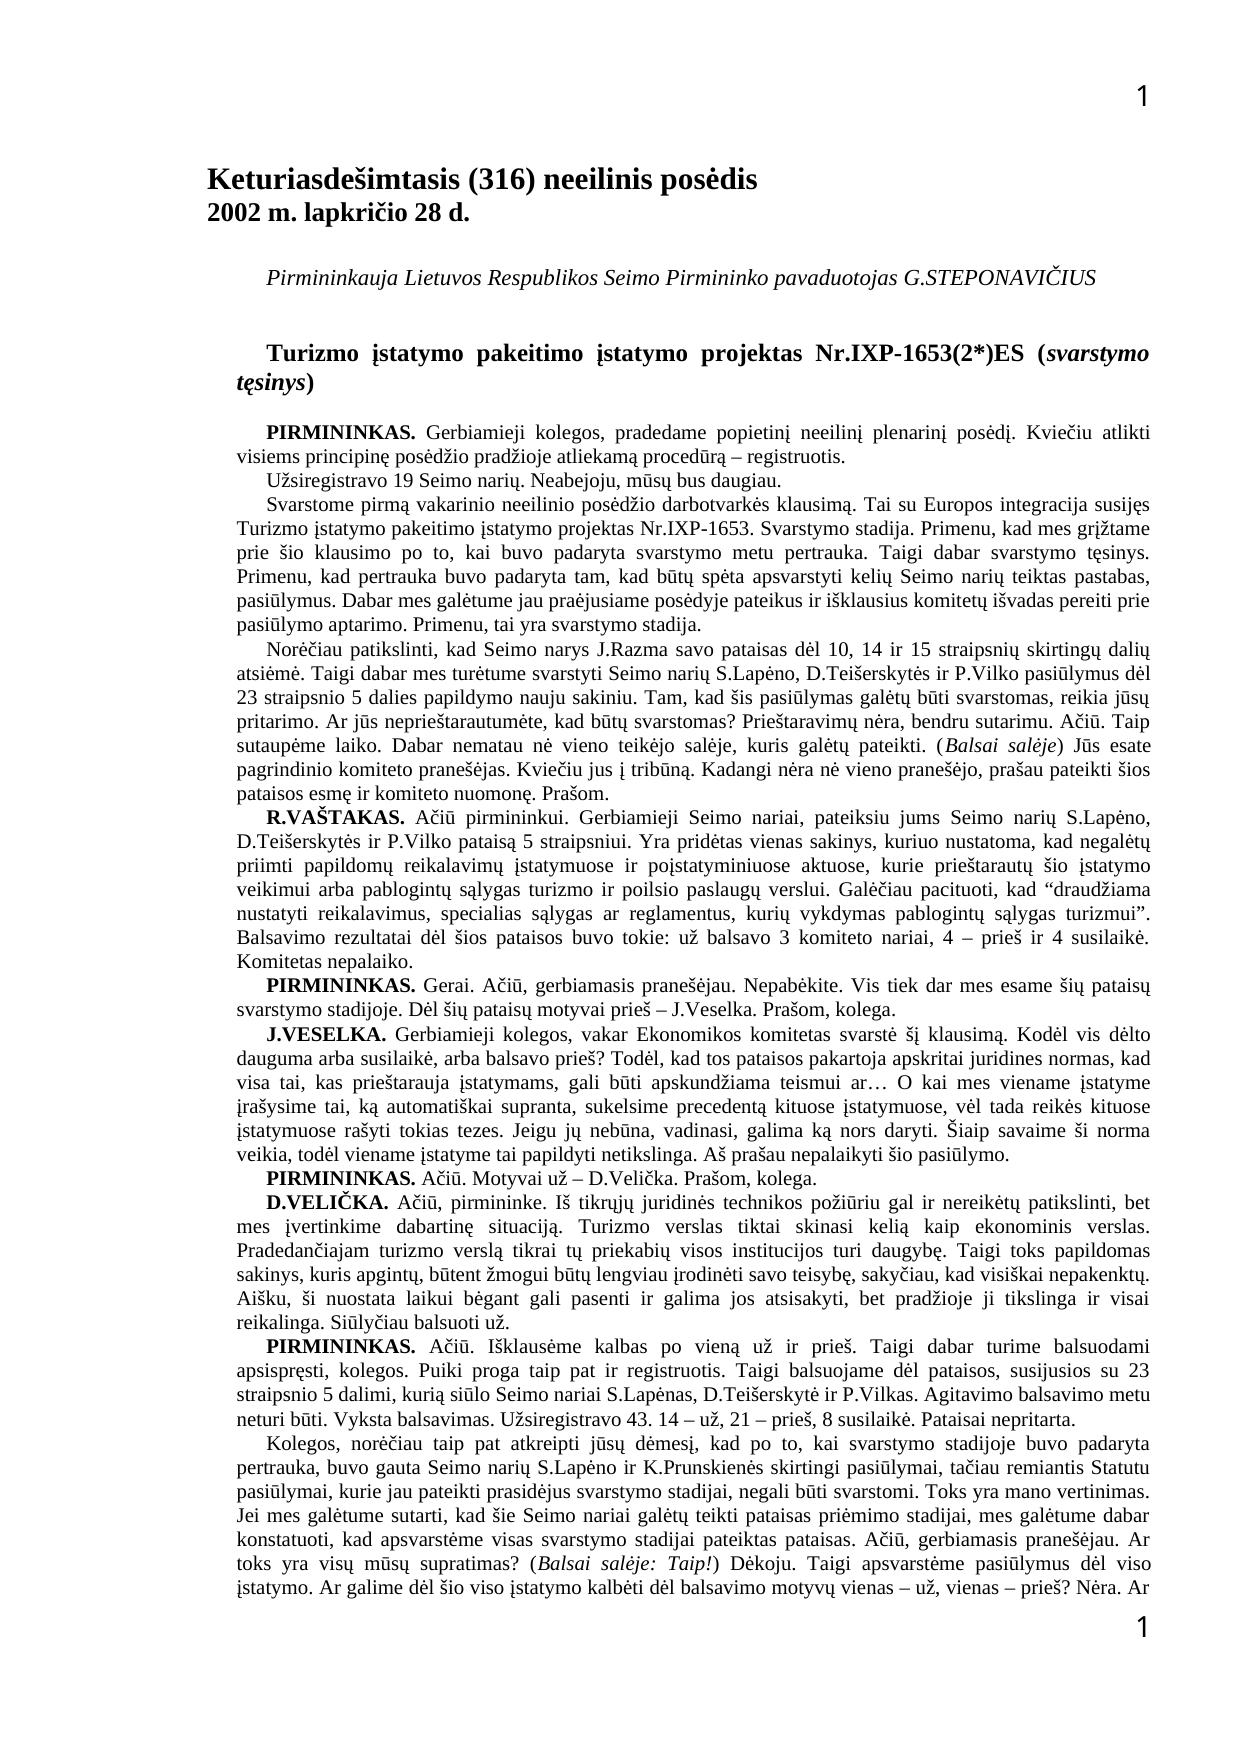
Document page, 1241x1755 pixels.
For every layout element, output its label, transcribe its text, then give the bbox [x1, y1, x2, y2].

text Kolegos, norėčiau taip pat atkreipti jūsų dėmesį, kad po to, kai svarstymo stadijoje buvo padaryta pertrauka, buvo gauta Seimo narių S.Lapėno ir K.Prunskienės skirtingi pasiūlymai, tačiau remiantis Statutu pasiūlymai, kurie jau pateikti prasidėjus svarstymo stadijai, negali būti svarstomi. Toks yra mano vertinimas. Jei mes galėtume sutarti, kad šie Seimo nariai galėtų teikti pataisas priėmimo stadijai, mes galėtume dabar konstatuoti, kad apsvarstėme visas svarstymo stadijai pateiktas pataisas. Ačiū, gerbiamasis pranešėjau. Ar toks yra visų mūsų supratimas? (Balsai salėje: Taip!) Dėkoju. Taigi apsvarstėme pasiūlymus dėl viso įstatymo. Ar galime dėl šio viso įstatymo kalbėti dėl balsavimo motyvų vienas – už, vienas – prieš? Nėra. Ar [236, 1431, 1152, 1599]
text D.VELIČKA. Ačiū, pirmininke. Iš tikrųjų juridinės technikos požiūriu gal ir nereikėtų patikslinti, bet mes įvertinkime dabartinę situaciją. Turizmo verslas tiktai skinasi kelią kaip ekonominis verslas. Pradedančiajam turizmo verslą tikrai tų priekabių visos institucijos turi daugybę. Taigi toks papildomas sakinys, kuris apgintų, būtent žmogui būtų lengviau įrodinėti savo teisybę, sakyčiau, kad visiškai nepakenktų. Aišku, ši nuostata laikui bėgant gali pasenti ir galima jos atsisakyti, bet pradžioje ji tikslinga ir visai reikalinga. Siūlyčiau balsuoti už. [236, 1190, 1152, 1334]
text PIRMININKAS. Gerbiamieji kolegos, pradedame popietinį neeilinį plenarinį posėdį. Kviečiu atlikti visiems principinę posėdžio pradžioje atliekamą procedūrą – registruotis. [236, 420, 1152, 468]
text Pirmininkauja Lietuvos Respublikos Seimo Pirmininko pavaduotojas G.STEPONAVIČIUS [236, 264, 1152, 290]
text R.VAŠTAKAS. Ačiū pirmininkui. Gerbiamieji Seimo nariai, pateiksiu jums Seimo narių S.Lapėno, D.Teišerskytės ir P.Vilko pataisą 5 straipsniui. Yra pridėtas vienas sakinys, kuriuo nustatoma, kad negalėtų priimti papildomų reikalavimų įstatymuose ir poįstatyminiuose aktuose, kurie prieštarautų šio įstatymo veikimui arba pablogintų sąlygas turizmo ir poilsio paslaugų verslui. Galėčiau pacituoti, kad “draudžiama nustatyti reikalavimus, specialias sąlygas ar reglamentus, kurių vykdymas pablogintų sąlygas turizmui”. Balsavimo rezultatai dėl šios pataisos buvo tokie: už balsavo 3 komiteto nariai, 4 – prieš ir 4 susilaikė. Komitetas nepalaiko. [236, 805, 1152, 973]
text PIRMININKAS. Ačiū. Motyvai už – D.Velička. Prašom, kolega. [236, 1166, 1152, 1190]
text Užsiregistravo 19 Seimo narių. Neabejoju, mūsų bus daugiau. [236, 468, 1152, 492]
text Turizmo įstatymo pakeitimo įstatymo projektas Nr.IXP-1653(2*)ES (svarstymo tęsinys) [236, 338, 1152, 396]
text Svarstome pirmą vakarinio neeilinio posėdžio darbotvarkės klausimą. Tai su Europos integracija susijęs Turizmo įstatymo pakeitimo įstatymo projektas Nr.IXP-1653. Svarstymo stadija. Primenu, kad mes grįžtame prie šio klausimo po to, kai buvo padaryta svarstymo metu pertrauka. Taigi dabar svarstymo tęsinys. Primenu, kad pertrauka buvo padaryta tam, kad būtų spėta apsvarstyti kelių Seimo narių teiktas pastabas, pasiūlymus. Dabar mes galėtume jau praėjusiame posėdyje pateikus ir išklausius komitetų išvadas pereiti prie pasiūlymo aptarimo. Primenu, tai yra svarstymo stadija. [236, 492, 1152, 636]
text J.VESELKA. Gerbiamieji kolegos, vakar Ekonomikos komitetas svarstė šį klausimą. Kodėl vis dėlto dauguma arba susilaikė, arba balsavo prieš? Todėl, kad tos pataisos pakartoja apskritai juridines normas, kad visa tai, kas prieštarauja įstatymams, gali būti apskundžiama teismui ar… O kai mes viename įstatyme įrašysime tai, ką automatiškai supranta, sukelsime precedentą kituose įstatymuose, vėl tada reikės kituose įstatymuose rašyti tokias tezes. Jeigu jų nebūna, vadinasi, galima ką nors daryti. Šiaip savaime ši norma veikia, todėl viename įstatyme tai papildyti netikslinga. Aš prašau nepalaikyti šio pasiūlymo. [236, 1021, 1152, 1166]
text PIRMININKAS. Ačiū. Išklausėme kalbas po vieną už ir prieš. Taigi dabar turime balsuodami apsispręsti, kolegos. Puiki proga taip pat ir registruotis. Taigi balsuojame dėl pataisos, susijusios su 23 straipsnio 5 dalimi, kurią siūlo Seimo nariai S.Lapėnas, D.Teišerskytė ir P.Vilkas. Agitavimo balsavimo metu neturi būti. Vyksta balsavimas. Užsiregistravo 43. 14 – už, 21 – prieš, 8 susilaikė. Pataisai nepritarta. [236, 1334, 1152, 1431]
text Keturiasdešimtasis (316) neeilinis posėdis 2002 m. lapkričio 28 d. [207, 160, 1152, 227]
text PIRMININKAS. Gerai. Ačiū, gerbiamasis pranešėjau. Nepabėkite. Vis tiek dar mes esame šių pataisų svarstymo stadijoje. Dėl šių pataisų motyvai prieš – J.Veselka. Prašom, kolega. [236, 973, 1152, 1021]
text Norėčiau patikslinti, kad Seimo narys J.Razma savo pataisas dėl 10, 14 ir 15 straipsnių skirtingų dalių atsiėmė. Taigi dabar mes turėtume svarstyti Seimo narių S.Lapėno, D.Teišerskytės ir P.Vilko pasiūlymus dėl 23 straipsnio 5 dalies papildymo nauju sakiniu. Tam, kad šis pasiūlymas galėtų būti svarstomas, reikia jūsų pritarimo. Ar jūs neprieštarautumėte, kad būtų svarstomas? Prieštaravimų nėra, bendru sutarimu. Ačiū. Taip sutaupėme laiko. Dabar nematau nė vieno teikėjo salėje, kuris galėtų pateikti. (Balsai salėje) Jūs esate pagrindinio komiteto pranešėjas. Kviečiu jus į tribūną. Kadangi nėra nė vieno pranešėjo, prašau pateikti šios pataisos esmę ir komiteto nuomonę. Prašom. [236, 636, 1152, 805]
